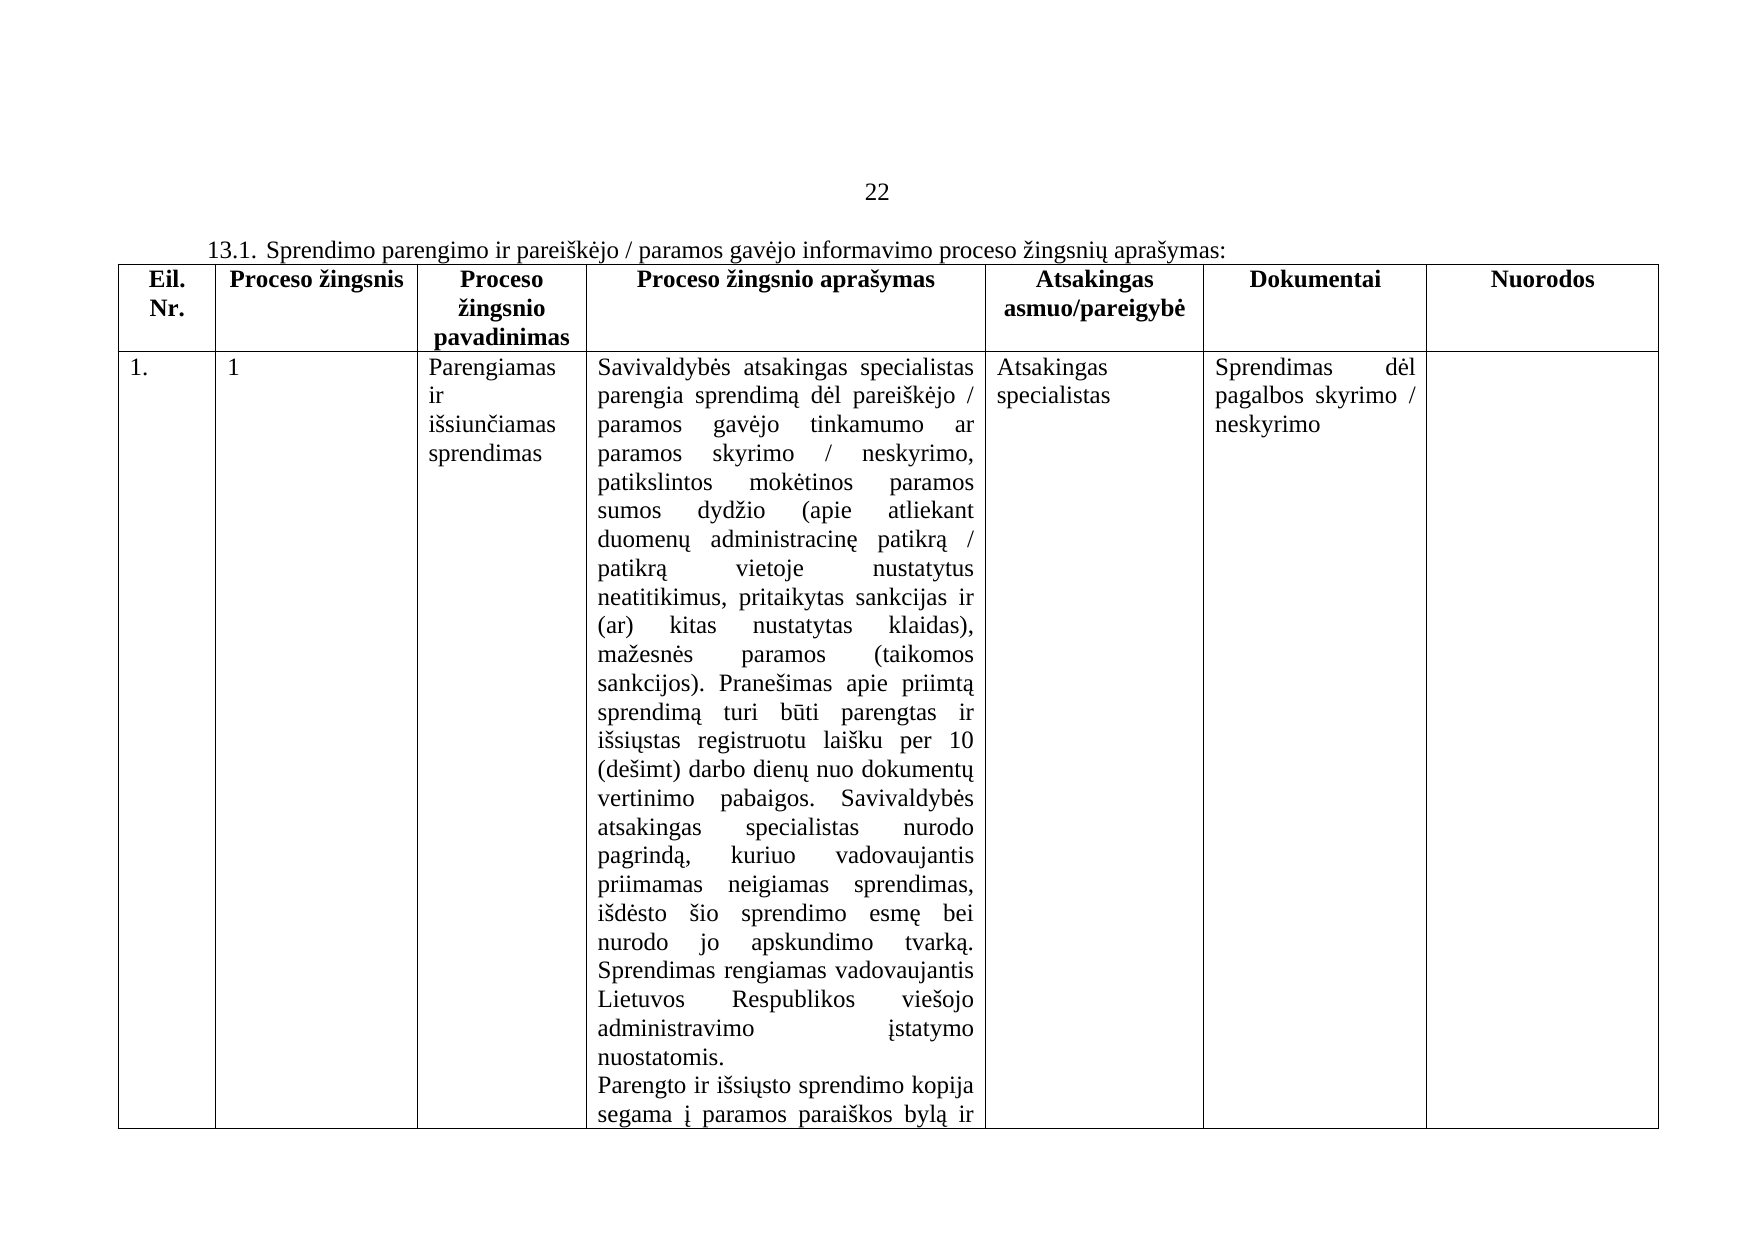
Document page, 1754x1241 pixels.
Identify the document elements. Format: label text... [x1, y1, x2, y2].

table_cell [1427, 352, 1658, 1128]
table_cell Parengiamas ir išsiunčiamas sprendimas [418, 352, 586, 1128]
table_header Nuorodos [1427, 265, 1658, 351]
table_cell Savivaldybės atsakingas specialistas parengia sprendimą dėl pareiškėjo / paramos gavėjo tinkamumo ar paramos skyrimo / neskyrimo, patikslintos mokėtinos paramos sumos dydžio (apie atliekant duomenų administracinę patikrą / patikrą vietoje nustatytus neatitikimus, pritaikytas sankcijas ir (ar) kitas nustatytas klaidas), mažesnės paramos (taikomos sankcijos). Pranešimas apie priimtą sprendimą turi būti parengtas ir išsiųstas registruotu laišku per 10 (dešimt) darbo dienų nuo dokumentų vertinimo pabaigos. Savivaldybės atsakingas specialistas nurodo pagrindą, kuriuo vadovaujantis priimamas neigiamas sprendimas, išdėsto šio sprendimo esmę bei nurodo jo apskundimo tvarką. Sprendimas rengiamas vadovaujantis Lietuvos Respublikos viešojo administravimo įstatymo nuostatomis. Parengto ir išsiųsto sprendimo kopija segama į paramos paraiškos bylą ir [587, 352, 985, 1128]
text 13.1. Sprendimo parengimo ir pareiškėjo / paramos gavėjo informavimo proceso žingsnių aprašymas: [118, 235, 1636, 263]
table_header Proceso žingsnis [216, 265, 417, 351]
table_cell Atsakingas specialistas [986, 352, 1203, 1128]
table_header Proceso žingsnio pavadinimas [418, 265, 586, 351]
table_header Proceso žingsnio aprašymas [587, 265, 985, 351]
table_cell Sprendimas dėl pagalbos skyrimo / neskyrimo [1204, 352, 1426, 1128]
table_cell 1 [216, 352, 417, 1128]
table_header Atsakingas asmuo/pareigybė [986, 265, 1203, 351]
table_header Eil. Nr. [119, 265, 215, 351]
table_cell 1. [119, 352, 215, 1128]
table_header Dokumentai [1204, 265, 1426, 351]
